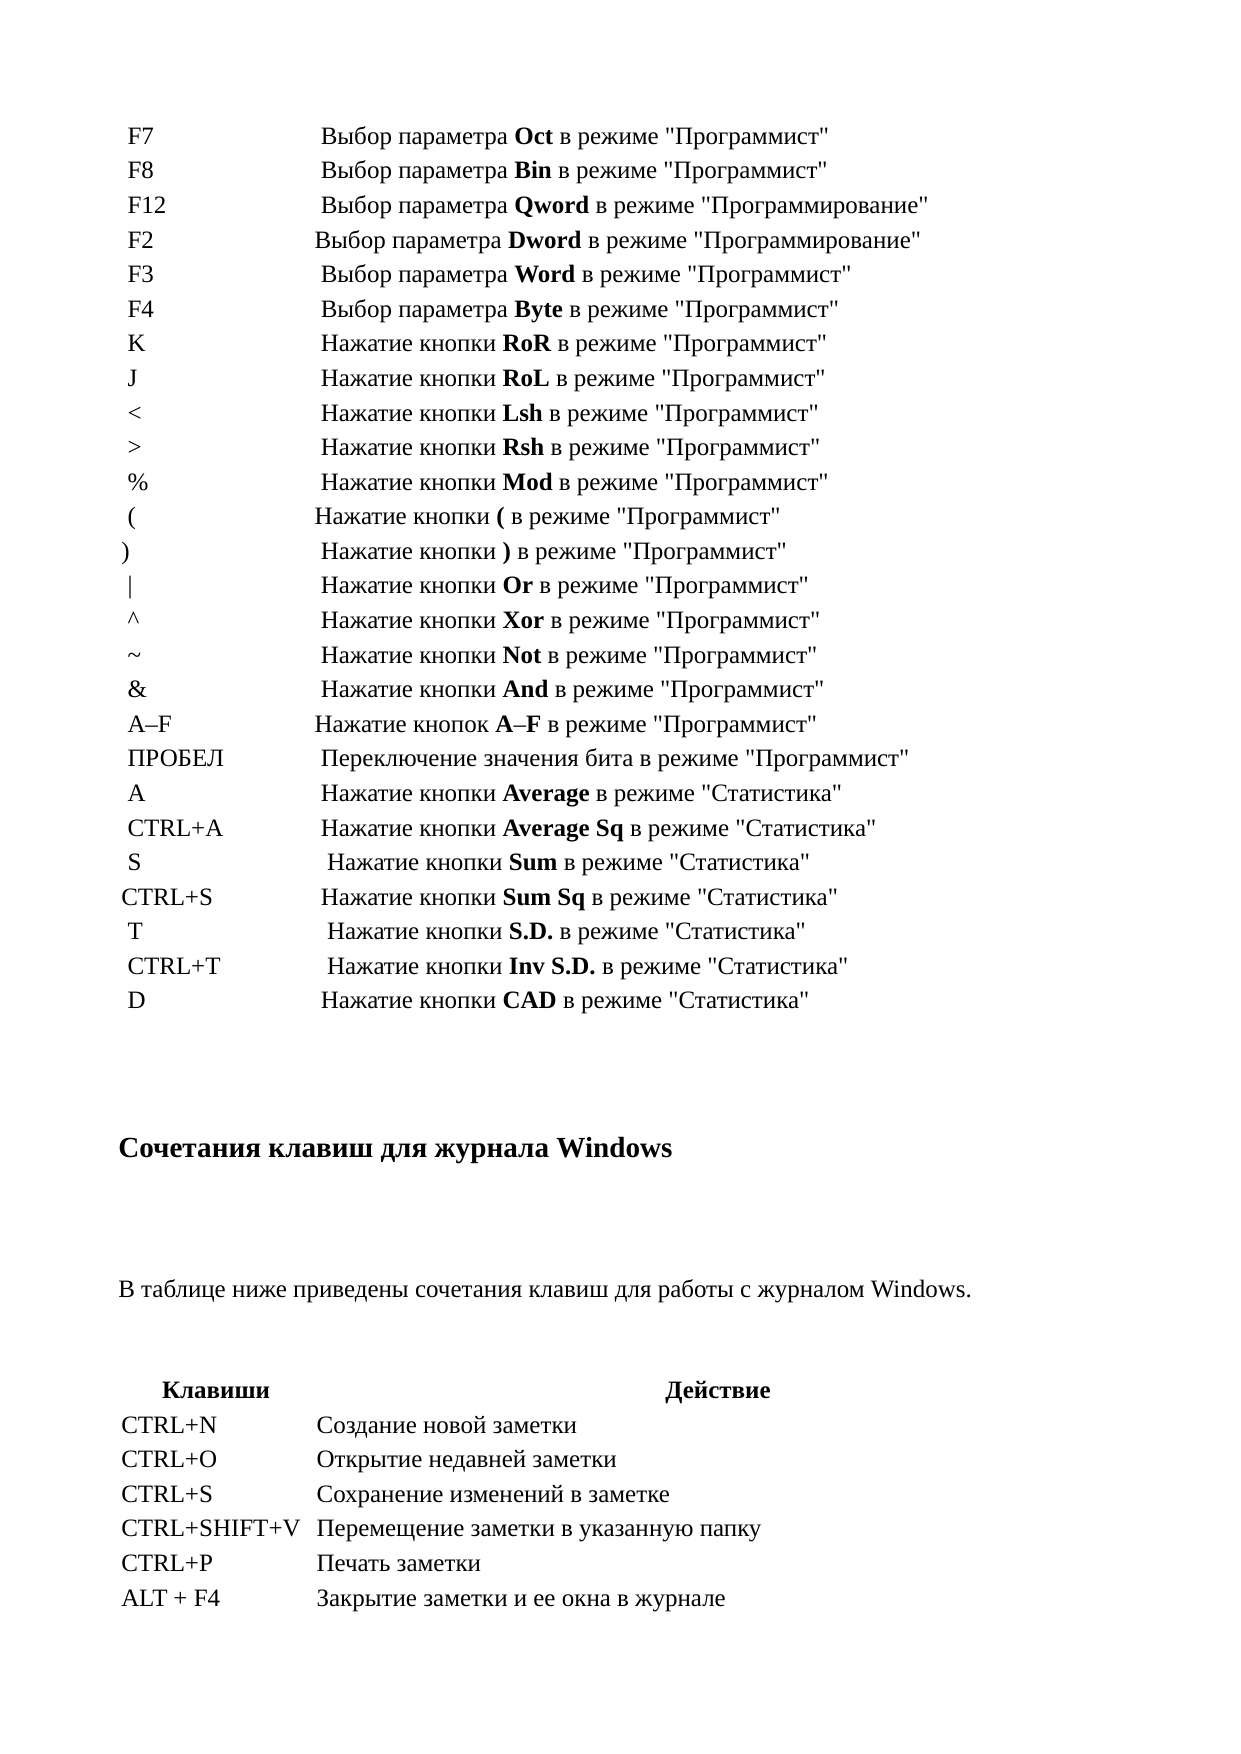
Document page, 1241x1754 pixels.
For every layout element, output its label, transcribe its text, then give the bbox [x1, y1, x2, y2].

table_cell & [118, 671, 311, 706]
table_cell % [118, 464, 311, 498]
table_cell F12 [118, 187, 311, 222]
table_cell Нажатие кнопки S.D. в режиме "Статистика" [311, 914, 943, 948]
table_cell Печать заметки [314, 1545, 1122, 1580]
table_cell Нажатие кнопки Mod в режиме "Программист" [311, 464, 943, 498]
table_cell Нажатие кнопки Not в режиме "Программист" [311, 637, 943, 671]
table_cell F7 [118, 118, 311, 153]
table_header Клавиши [118, 1372, 313, 1407]
text В таблице ниже приведены сочетания клавиш для работы с журналом Windows. [118, 1274, 1122, 1303]
table_cell CTRL+N [118, 1407, 313, 1441]
table_cell Выбор параметра Word в режиме "Программист" [311, 256, 943, 291]
table_cell CTRL+SHIFT+V [118, 1511, 313, 1545]
table_cell Нажатие кнопки RoR в режиме "Программист" [311, 326, 943, 360]
table_cell Открытие недавней заметки [314, 1441, 1122, 1476]
table_cell Нажатие кнопки Average Sq в режиме "Статистика" [311, 810, 943, 844]
table_cell ПРОБЕЛ [118, 741, 311, 775]
table_cell Закрытие заметки и ее окна в журнале [314, 1580, 1122, 1614]
table_cell Перемещение заметки в указанную папку [314, 1511, 1122, 1545]
table_cell ALT + F4 [118, 1580, 313, 1614]
table_cell CTRL+S [118, 879, 311, 913]
table_cell D [118, 983, 311, 1017]
table_cell Нажатие кнопки Inv S.D. в режиме "Статистика" [311, 948, 943, 983]
table_cell F2 [118, 222, 311, 256]
table_cell CTRL+A [118, 810, 311, 844]
table_cell A–F [118, 706, 311, 741]
table_cell > [118, 429, 311, 464]
table_cell ) [118, 533, 311, 568]
table_cell Нажатие кнопки Lsh в режиме "Программист" [311, 395, 943, 429]
subtitle Сочетания клавиш для журнала Windows [118, 1130, 1122, 1163]
table_cell Нажатие кнопки Rsh в режиме "Программист" [311, 429, 943, 464]
table_cell | [118, 568, 311, 602]
table_cell Выбор параметра Qword в режиме "Программирование" [311, 187, 943, 222]
table_cell Создание новой заметки [314, 1407, 1122, 1441]
table_cell ~ [118, 637, 311, 671]
table_cell Нажатие кнопки CAD в режиме "Статистика" [311, 983, 943, 1017]
table_cell Сохранение изменений в заметке [314, 1476, 1122, 1511]
table_cell Переключение значения бита в режиме "Программист" [311, 741, 943, 775]
table_cell Нажатие кнопки Xor в режиме "Программист" [311, 602, 943, 637]
table_cell Нажатие кнопки Sum Sq в режиме "Статистика" [311, 879, 943, 913]
table_cell Нажатие кнопки Or в режиме "Программист" [311, 568, 943, 602]
table_cell CTRL+T [118, 948, 311, 983]
table_cell Выбор параметра Oct в режиме "Программист" [311, 118, 943, 153]
table_header Действие [314, 1372, 1122, 1407]
table_cell Нажатие кнопки Sum в режиме "Статистика" [311, 844, 943, 879]
table_cell CTRL+O [118, 1441, 313, 1476]
table_cell A [118, 775, 311, 810]
table_cell Нажатие кнопки RoL в режиме "Программист" [311, 360, 943, 395]
table_cell S [118, 844, 311, 879]
table_cell F8 [118, 153, 311, 187]
table_cell CTRL+P [118, 1545, 313, 1580]
table_cell Выбор параметра Dword в режиме "Программирование" [311, 222, 943, 256]
table_cell ^ [118, 602, 311, 637]
table_cell Нажатие кнопок A–F в режиме "Программист" [311, 706, 943, 741]
table_cell Нажатие кнопки And в режиме "Программист" [311, 671, 943, 706]
table_cell F4 [118, 291, 311, 326]
table_cell T [118, 914, 311, 948]
table_cell K [118, 326, 311, 360]
table_cell Нажатие кнопки ) в режиме "Программист" [311, 533, 943, 568]
table_cell Нажатие кнопки Average в режиме "Статистика" [311, 775, 943, 810]
table_cell Нажатие кнопки ( в режиме "Программист" [311, 499, 943, 533]
table_cell J [118, 360, 311, 395]
table_cell CTRL+S [118, 1476, 313, 1511]
table_cell < [118, 395, 311, 429]
table_cell ( [118, 499, 311, 533]
table_cell Выбор параметра Byte в режиме "Программист" [311, 291, 943, 326]
table_cell Выбор параметра Bin в режиме "Программист" [311, 153, 943, 187]
table_cell F3 [118, 256, 311, 291]
